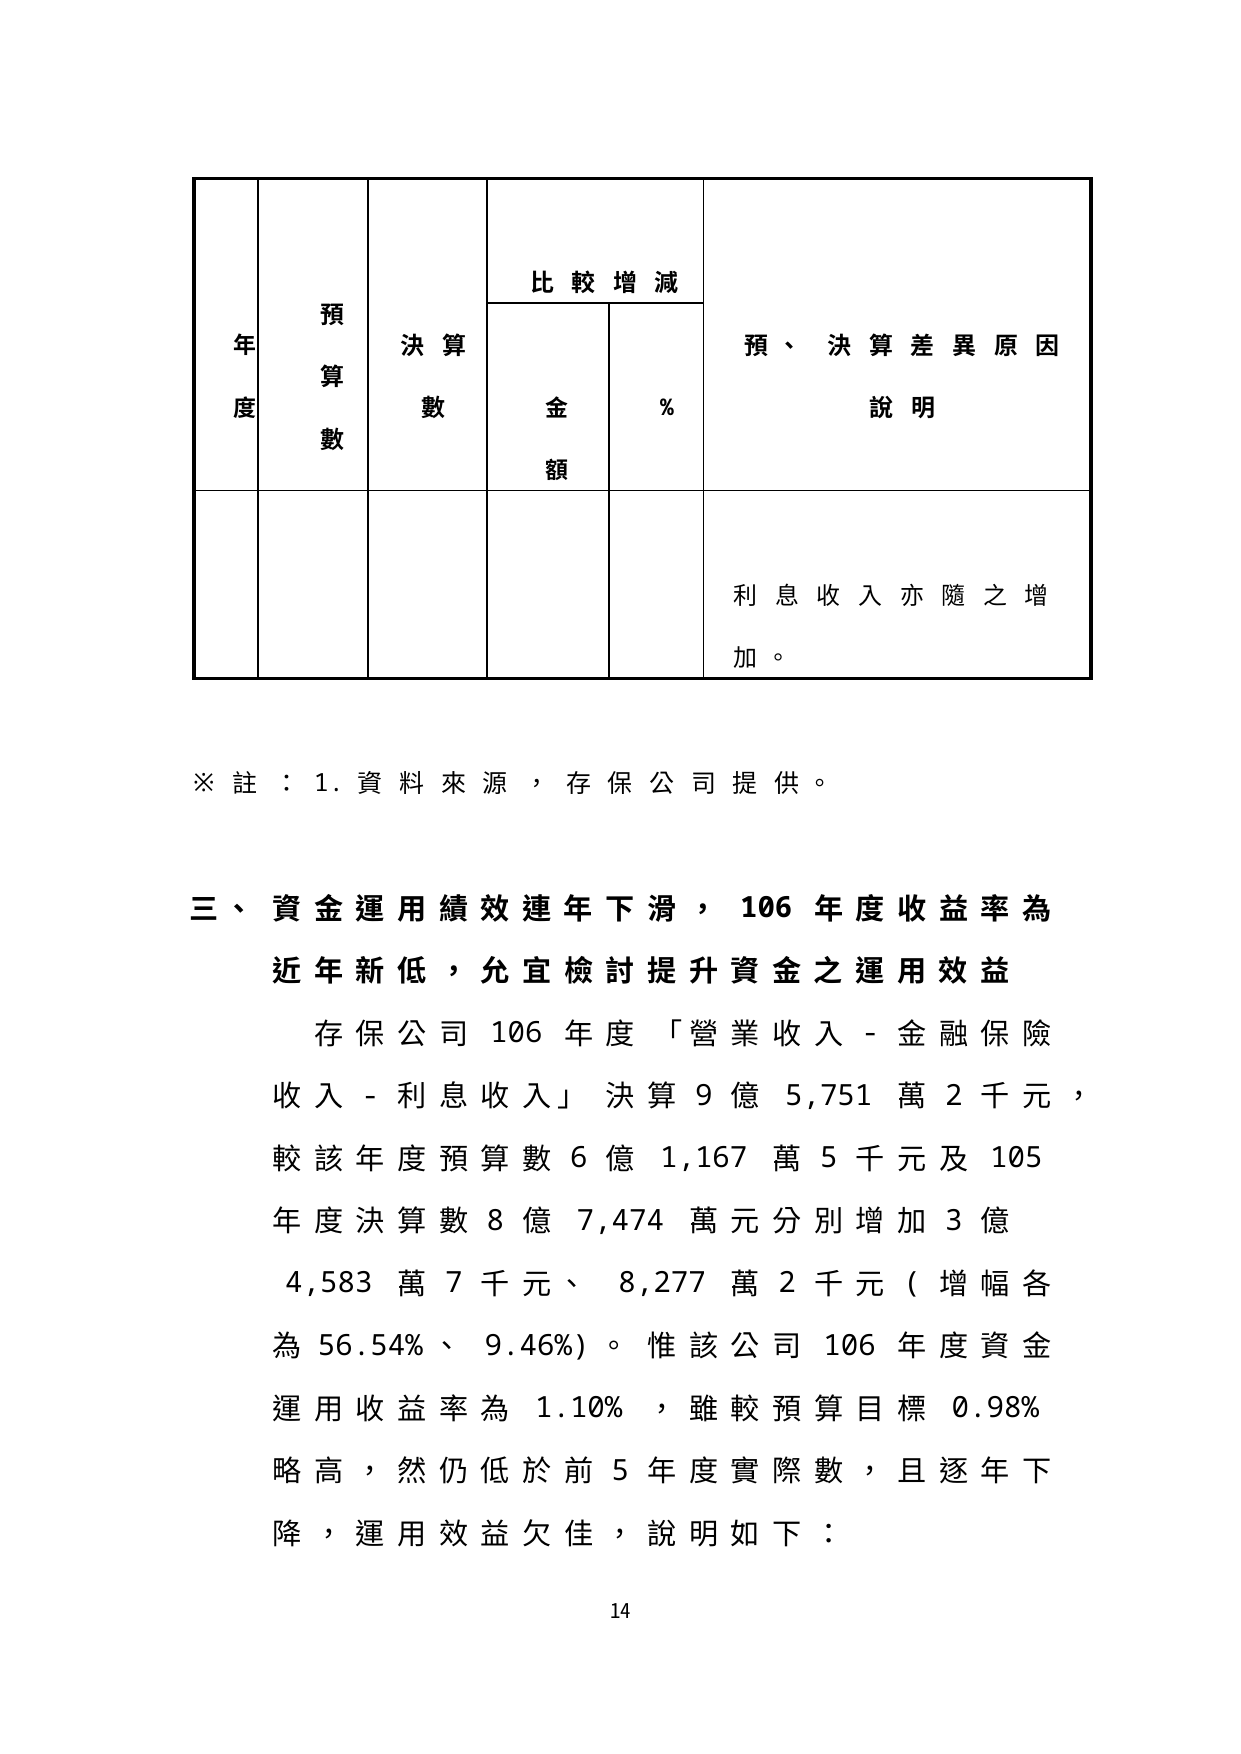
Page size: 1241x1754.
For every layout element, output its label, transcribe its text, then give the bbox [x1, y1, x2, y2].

table_cell 金額 [488, 304, 608, 490]
table_cell [610, 491, 703, 677]
table_cell [196, 491, 257, 677]
table_header 預、決算差異原因說明 [704, 180, 1089, 490]
table_header 決算數 [369, 180, 486, 490]
text 三、資金運用績效連年下滑，106年度收益率為近年新低，允宜檢討提升資金之運用效益 [183, 865, 1058, 990]
table_cell % [610, 304, 703, 490]
table_header 預算數 [259, 180, 367, 490]
table_cell [369, 491, 486, 677]
table_cell 利息收入亦隨之增加。 [704, 491, 1089, 677]
table_header 比較增減 [488, 180, 703, 302]
table_header 年度 [196, 180, 257, 490]
table_cell [488, 491, 608, 677]
text 存保公司106年度「營業收入-金融保險收入-利息收入」決算9億5,751萬2千元，較該年度預算數6億1,167萬5千元及105年度決算數8億7,474萬元分別增加3億4,583萬7千元、8,277萬2千元(增幅各為56.54%、9.46%)。惟該公司106年度資金運用收益率為1.10%，雖較預算目標0.98%略高，然仍低於前5年度實際數，且逐年下降，運用效益欠佳，說明如下： [242, 990, 1058, 1552]
table_cell [259, 491, 367, 677]
text ※註：1.資料來源，存保公司提供。 [183, 740, 1072, 802]
